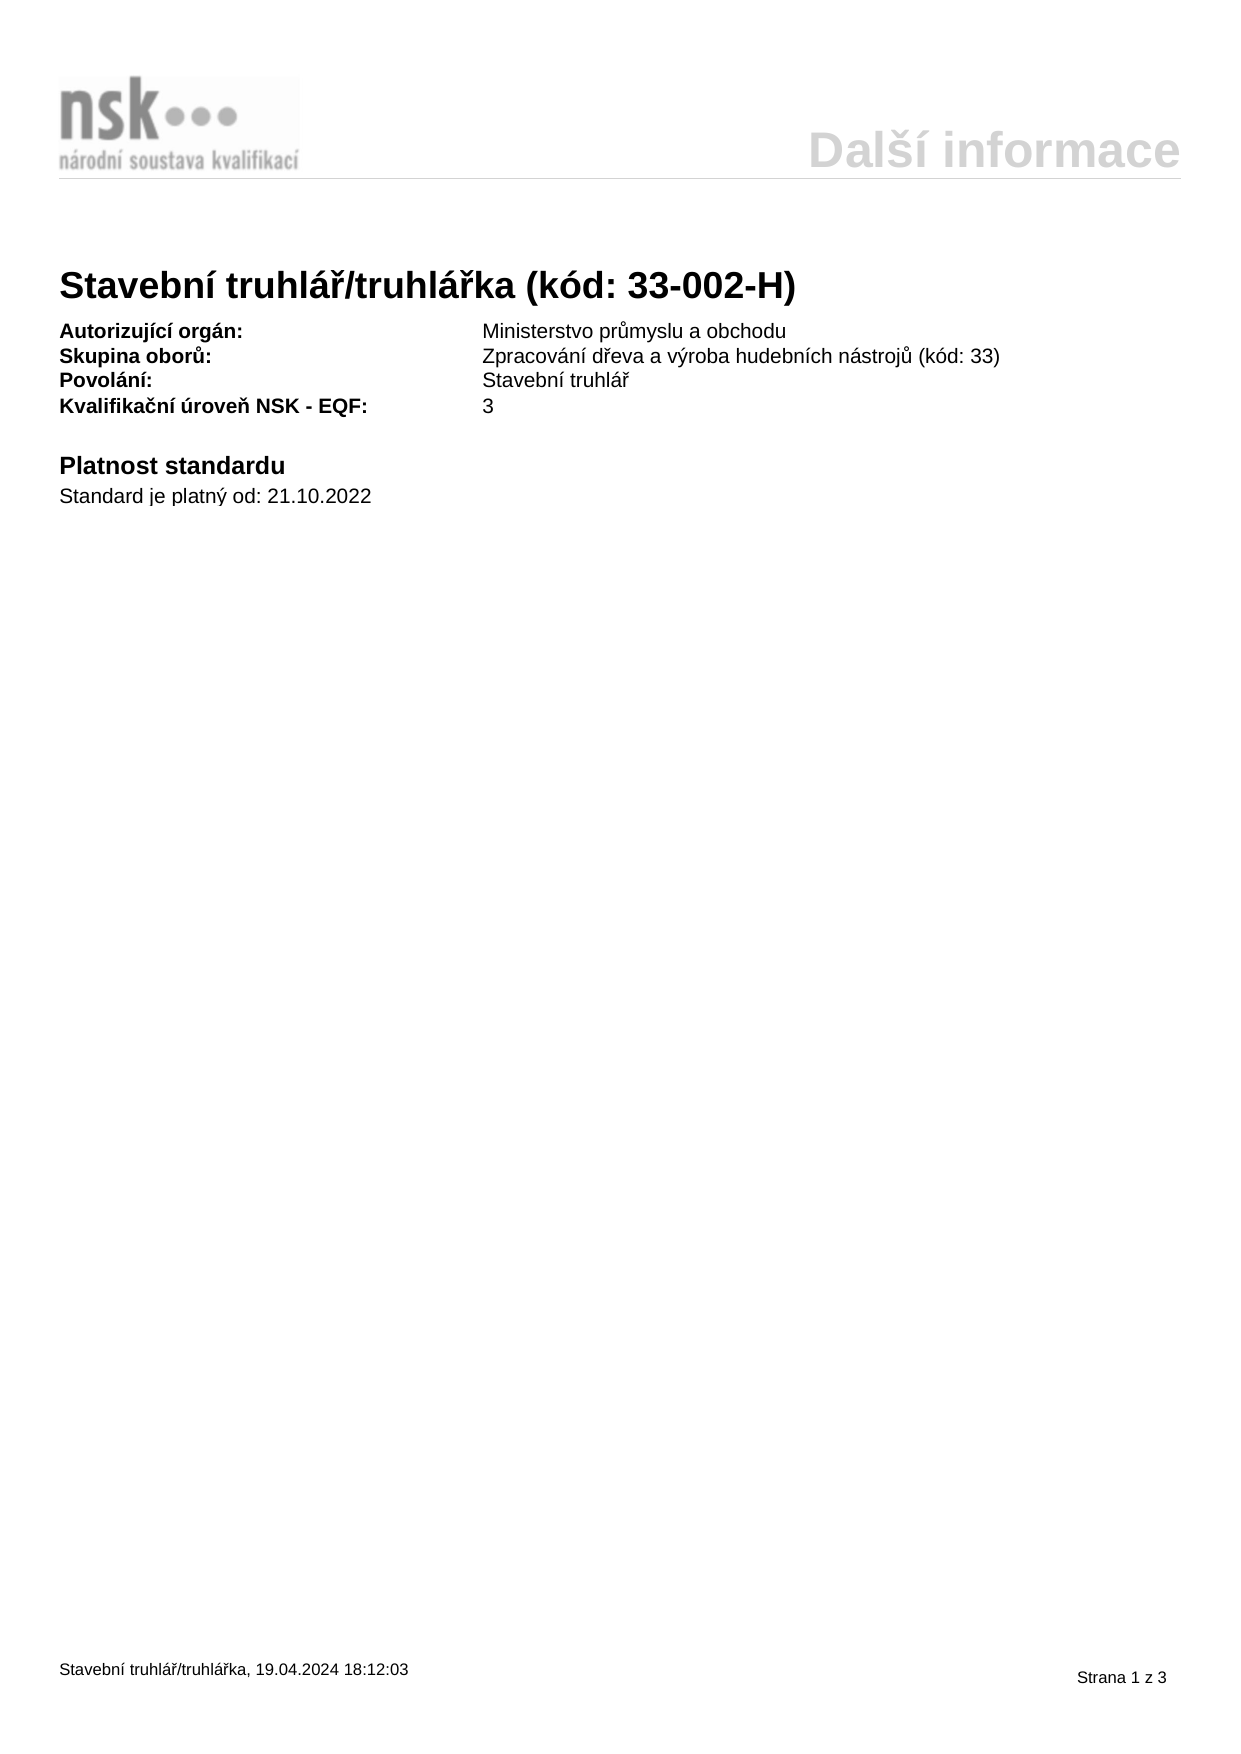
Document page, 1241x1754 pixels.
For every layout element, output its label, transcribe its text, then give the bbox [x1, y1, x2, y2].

picture [58, 59, 620, 172]
table_cell [119, 1384, 482, 1659]
table_cell [627, 307, 861, 319]
table_cell [59, 196, 119, 224]
table_cell Standard je platný od: 21.10.2022 [59, 484, 1181, 506]
table_cell [59, 418, 119, 447]
table_cell Ministerstvo průmyslu a obchodu [482, 319, 1181, 344]
table_cell [619, 506, 627, 806]
table_cell [482, 418, 619, 447]
table_cell Autorizující orgán: [59, 319, 482, 343]
table_cell [1167, 506, 1181, 806]
table_cell [482, 806, 619, 1106]
table_cell [482, 1106, 619, 1383]
table_cell Stavební truhlář/truhlářka (kód: 33-002-H) [59, 224, 1181, 307]
table_header [620, 59, 627, 172]
table_cell [59, 1384, 119, 1659]
table_cell [627, 506, 861, 806]
table_cell [1167, 1384, 1181, 1659]
table_cell Skupina oborů: [59, 344, 482, 368]
table_cell [1167, 806, 1181, 1106]
table_cell [627, 806, 861, 1106]
table_cell Stavební truhlář [482, 368, 1181, 393]
table_cell Platnost standardu [59, 448, 1181, 483]
table_cell [119, 418, 482, 447]
table_cell [1167, 307, 1181, 319]
table_cell Stavební truhlář/truhlářka, 19.04.2024 18:12:03 [59, 1660, 861, 1696]
table_cell [861, 1106, 1167, 1383]
table_cell [119, 506, 482, 806]
table_header Další informace [627, 59, 1181, 178]
table_cell [627, 196, 861, 224]
table_cell [861, 1384, 1167, 1659]
table_cell [861, 506, 1167, 806]
table_cell [619, 1384, 627, 1659]
table_cell [119, 307, 482, 319]
table_cell [119, 172, 482, 178]
table_cell [619, 806, 627, 1106]
table_cell [119, 1106, 482, 1383]
table_cell [619, 196, 627, 224]
table_cell [627, 1384, 861, 1659]
table_cell [619, 307, 627, 319]
table_cell [861, 307, 1167, 319]
table_cell [627, 1106, 861, 1383]
table_cell [59, 179, 1181, 196]
table_cell [482, 1384, 619, 1659]
table_cell [1167, 1106, 1181, 1383]
table_cell [861, 196, 1167, 224]
table_cell [119, 806, 482, 1106]
table_cell 3 [482, 394, 1181, 417]
table_cell [861, 806, 1167, 1106]
table_cell [482, 172, 619, 178]
table_cell [1167, 1660, 1181, 1696]
table_cell Zpracování dřeva a výroba hudebních nástrojů (kód: 33) [482, 344, 1181, 368]
table_cell Povolání: [59, 368, 482, 392]
table_cell [619, 418, 627, 447]
table_cell [59, 506, 119, 806]
table_cell [59, 1106, 119, 1383]
table_cell [59, 806, 119, 1106]
table_cell [627, 418, 861, 447]
table_cell [119, 196, 482, 224]
table_cell [1167, 196, 1181, 224]
table_cell [1167, 418, 1181, 447]
table_cell [619, 1106, 627, 1383]
table_cell [861, 418, 1167, 447]
table_cell Kvalifikační úroveň NSK - EQF: [59, 394, 482, 417]
table_cell [59, 307, 119, 319]
table_cell [59, 172, 119, 178]
table_cell [482, 307, 619, 319]
table_cell [482, 506, 619, 806]
table_cell [619, 172, 627, 178]
table_cell Strana 1 z 3 [861, 1660, 1167, 1696]
table_cell [482, 196, 619, 224]
